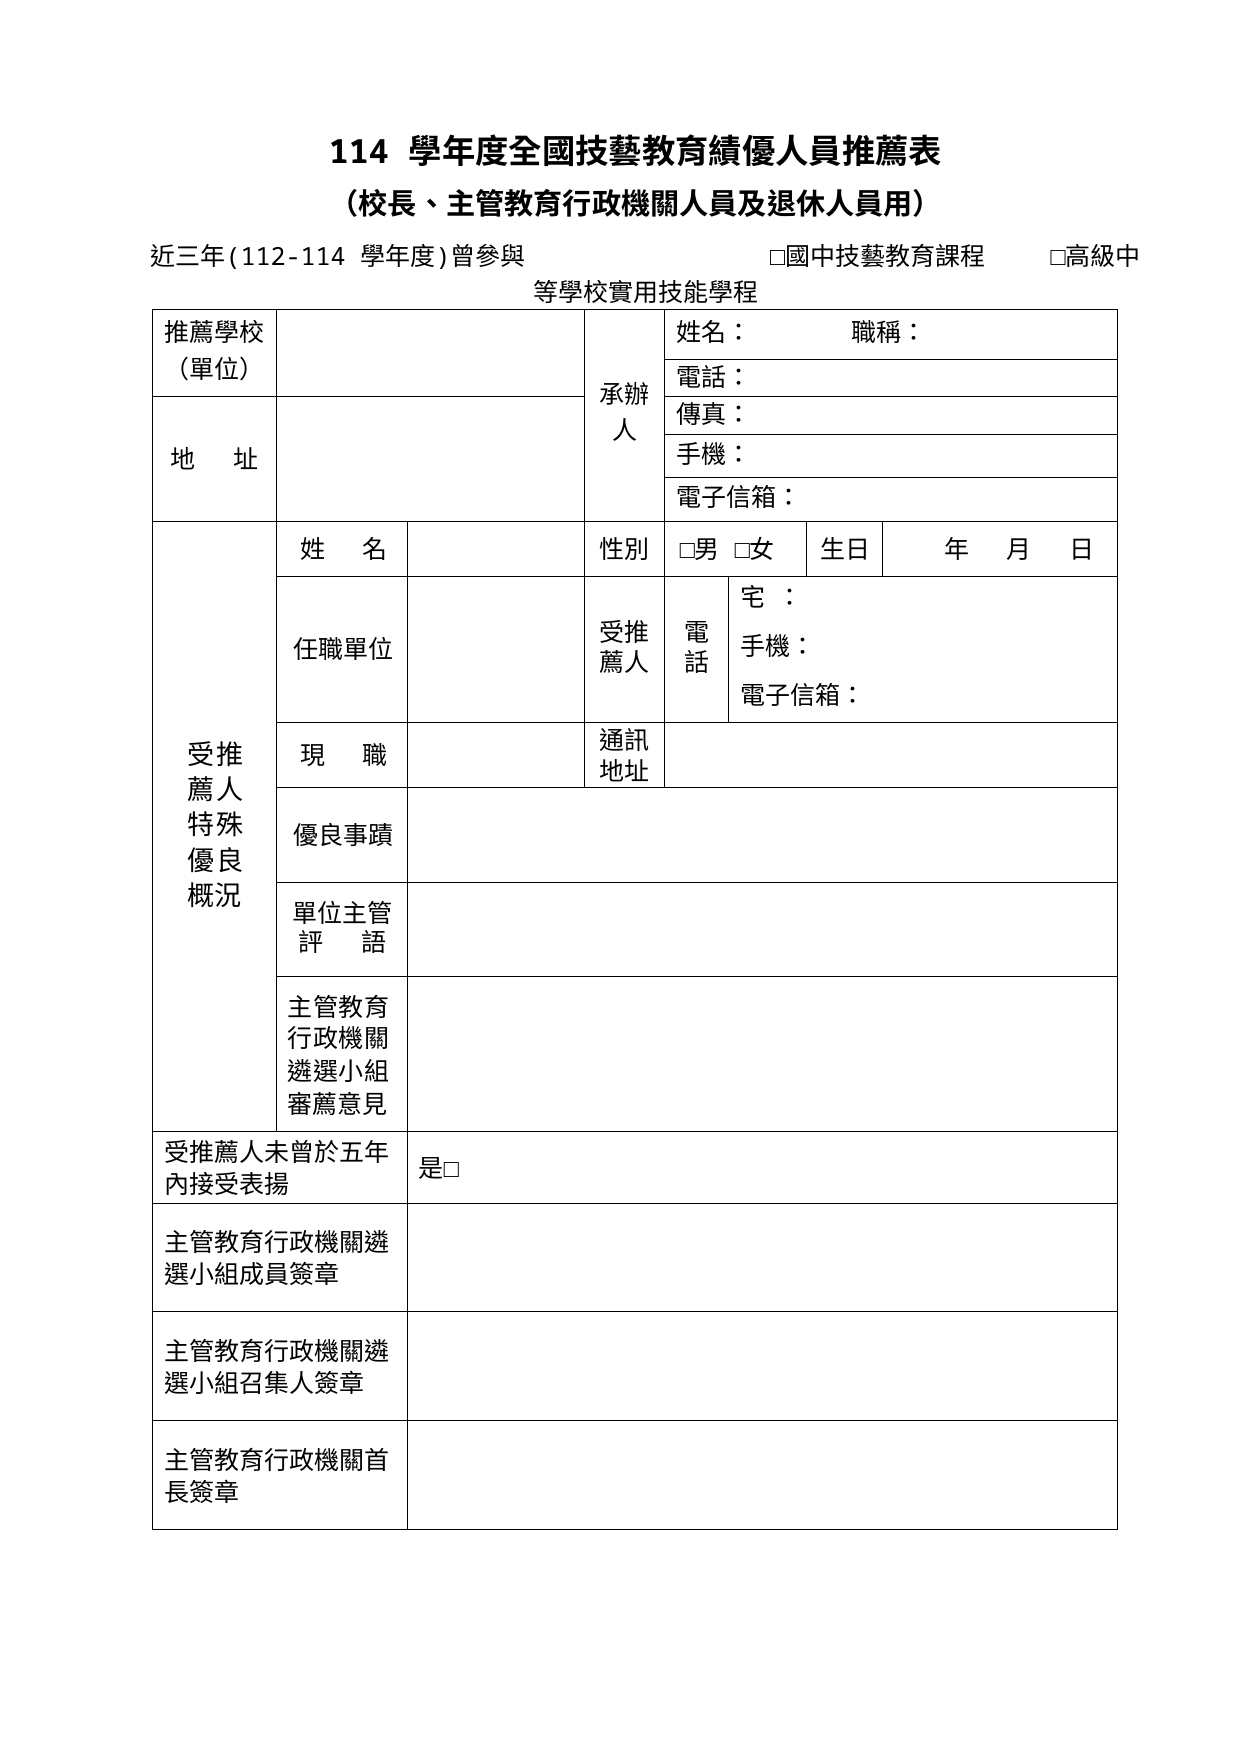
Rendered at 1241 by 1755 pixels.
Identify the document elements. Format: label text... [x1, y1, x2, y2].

text 114 學年度全國技藝教育績優人員推薦表 [150, 125, 1121, 173]
table_header 姓名： 職稱： [665, 310, 1117, 358]
table_cell [408, 723, 584, 787]
table_cell 電話： [665, 360, 1117, 396]
table_cell 宅 ： 手機： 電子信箱： [729, 577, 1117, 722]
table_header [277, 310, 584, 396]
table_cell 性別 [585, 522, 664, 576]
table_cell 通訊 地址 [585, 723, 664, 787]
table_cell 生日 [807, 522, 882, 576]
table_cell [408, 577, 584, 722]
table_cell [277, 397, 584, 521]
table_cell [408, 1421, 1117, 1528]
table_header 推薦學校 （單位） [153, 310, 276, 396]
table_cell 傳真： [665, 397, 1117, 433]
table_cell 現 職 [277, 723, 407, 787]
table_cell 手機： [665, 435, 1117, 477]
table_cell 單位主管評 語 [277, 883, 407, 976]
table_cell 優良事蹟 [277, 788, 407, 882]
table_cell 受推薦人特殊優良概況 [153, 522, 276, 1131]
table_cell 主管教育行政機關遴選小組審薦意見 [277, 977, 407, 1131]
table_cell [408, 883, 1117, 976]
table_cell [408, 522, 584, 576]
table_cell [408, 1312, 1117, 1420]
table_cell 姓 名 [277, 522, 407, 576]
table_cell 任職單位 [277, 577, 407, 722]
table_cell [408, 1204, 1117, 1311]
table_cell 是□ [408, 1132, 1117, 1202]
text （校長、主管教育行政機關人員及退休人員用） [150, 181, 1121, 223]
table_cell 年 月 日 [883, 522, 1117, 576]
table_header 承辦人 [585, 310, 664, 521]
table_cell 主管教育行政機關遴選小組成員簽章 [153, 1204, 407, 1311]
text 近三年(112-114 學年度)曾參與 □國中技藝教育課程 □高級中等學校實用技能學程 [150, 236, 1141, 309]
table_cell [408, 977, 1117, 1131]
table_cell [665, 723, 1117, 787]
table_cell 電話 [665, 577, 728, 722]
table_cell 電子信箱： [665, 478, 1117, 521]
table_cell 受推薦人未曾於五年內接受表揚 [153, 1132, 407, 1202]
table_cell [408, 788, 1117, 882]
table_cell □男 □女 [665, 522, 806, 576]
table_cell 受推薦人 [585, 577, 664, 722]
table_cell 地 址 [153, 397, 276, 521]
table_cell 主管教育行政機關遴選小組召集人簽章 [153, 1312, 407, 1420]
table_cell 主管教育行政機關首長簽章 [153, 1421, 407, 1528]
